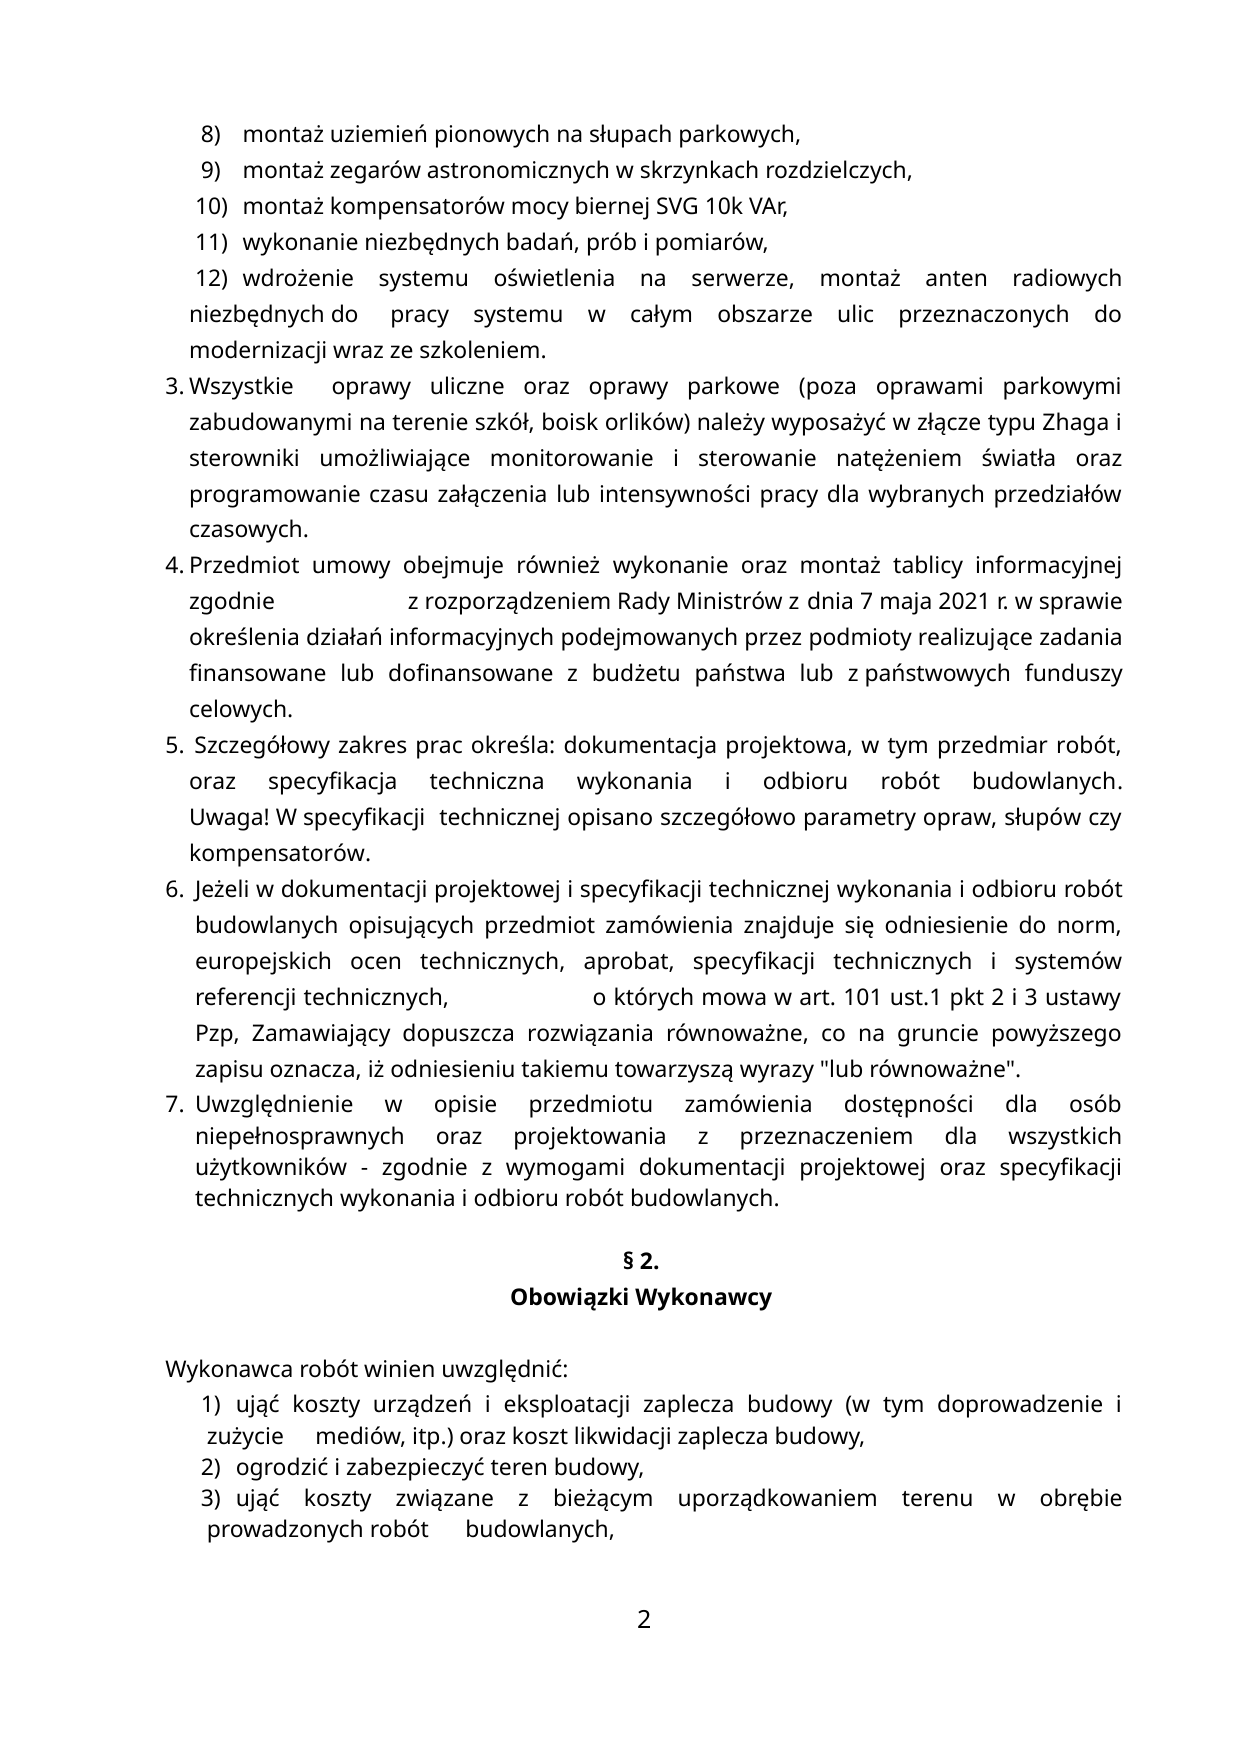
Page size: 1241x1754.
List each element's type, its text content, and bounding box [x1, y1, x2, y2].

list wdrożenie systemu oświetlenia na serwerze, montaż anten radiowych niezbędnych do pracy systemu w całym obszarze ulic przeznaczonych do modernizacji wraz ze szkoleniem. [189, 262, 1123, 365]
list Wykonawca robót winien uwzględnić: [165, 1352, 1123, 1384]
list ująć koszty urządzeń i eksploatacji zaplecza budowy (w tym doprowadzenie i zużycie mediów, itp.) oraz koszt likwidacji zaplecza budowy, [201, 1388, 1123, 1451]
list § 2. [124, 1245, 1123, 1276]
list Jeżeli w dokumentacji projektowej i specyfikacji technicznej wykonania i odbioru robót budowlanych opisujących przedmiot zamówienia znajduje się odniesienie do norm, europejskich ocen technicznych, aprobat, specyfikacji technicznych i systemów referencji technicznych, o których mowa w art. 101 ust.1 pkt 2 i 3 ustawy Pzp, Zamawiający dopuszcza rozwiązania równoważne, co na gruncie powyższego zapisu oznacza, iż odniesieniu takiemu towarzyszą wyrazy "lub równoważne". [165, 873, 1123, 1084]
list Uwzględnienie w opisie przedmiotu zamówienia dostępności dla osób niepełnosprawnych oraz projektowania z przeznaczeniem dla wszystkich użytkowników - zgodnie z wymogami dokumentacji projektowej oraz specyfikacji technicznych wykonania i odbioru robót budowlanych. [165, 1088, 1123, 1213]
list montaż kompensatorów mocy biernej SVG 10k VAr, [189, 190, 1123, 221]
list Przedmiot umowy obejmuje również wykonanie oraz montaż tablicy informacyjnej zgodnie z rozporządzeniem Rady Ministrów z dnia 7 maja 2021 r. w sprawie określenia działań informacyjnych podejmowanych przez podmioty realizujące zadania finansowane lub dofinansowane z budżetu państwa lub z państwowych funduszy celowych. [165, 549, 1123, 724]
list montaż uziemień pionowych na słupach parkowych, [189, 118, 1123, 149]
list montaż zegarów astronomicznych w skrzynkach rozdzielczych, [189, 154, 1123, 185]
list Wszystkie oprawy uliczne oraz oprawy parkowe (poza oprawami parkowymi zabudowanymi na terenie szkół, boisk orlików) należy wyposażyć w złącze typu Zhaga i sterowniki umożliwiające monitorowanie i sterowanie natężeniem światła oraz programowanie czasu załączenia lub intensywności pracy dla wybranych przedziałów czasowych. [165, 370, 1123, 545]
list wykonanie niezbędnych badań, prób i pomiarów, [189, 226, 1123, 257]
list ogrodzić i zabezpieczyć teren budowy, [201, 1451, 1123, 1482]
list Szczegółowy zakres prac określa: dokumentacja projektowa, w tym przedmiar robót, oraz specyfikacja techniczna wykonania i odbioru robót budowlanych. Uwaga! W specyfikacji technicznej opisano szczegółowo parametry opraw, słupów czy kompensatorów. [165, 729, 1123, 868]
list ująć koszty związane z bieżącym uporządkowaniem terenu w obrębie prowadzonych robót budowlanych, [201, 1482, 1123, 1545]
list Obowiązki Wykonawcy [124, 1281, 1123, 1312]
